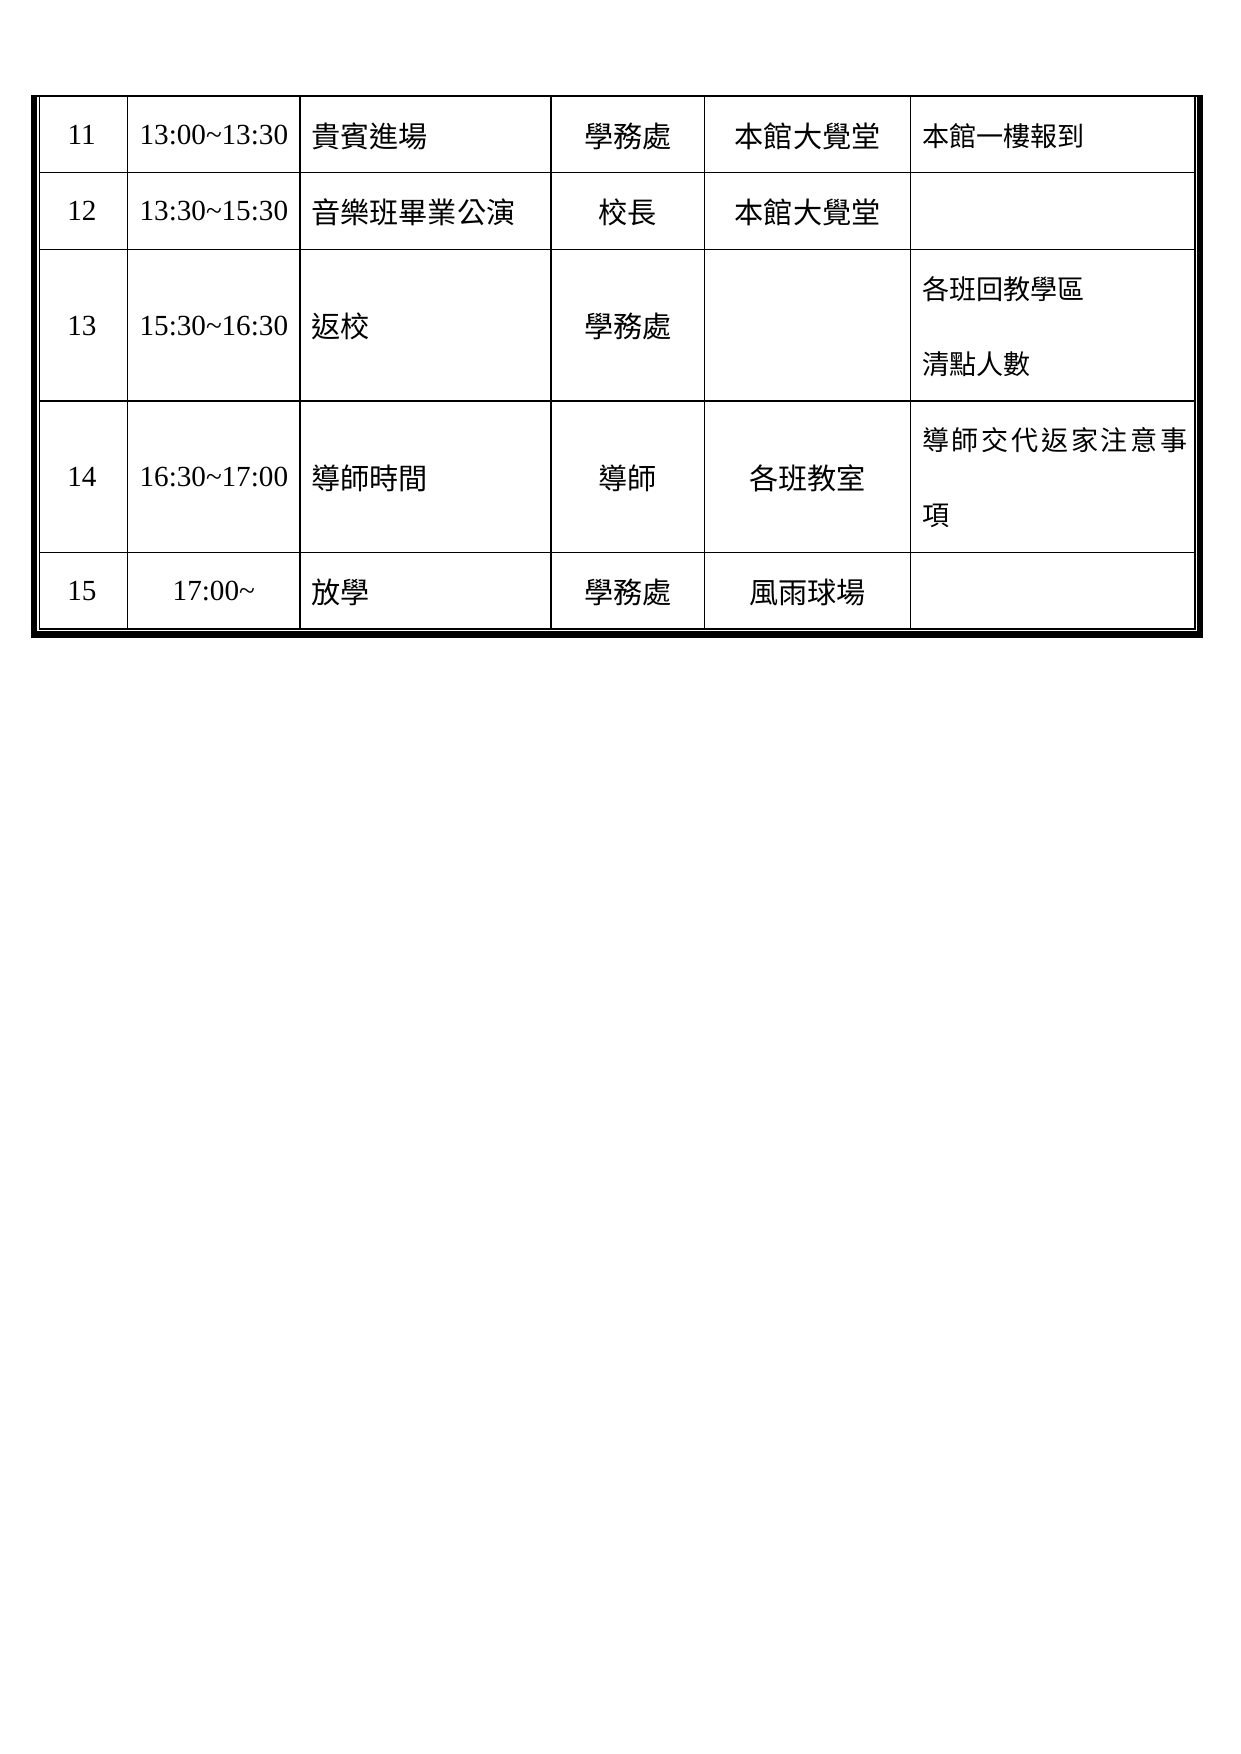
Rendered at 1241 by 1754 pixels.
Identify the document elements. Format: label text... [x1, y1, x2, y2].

table_cell 導師交代返家注意事項 [911, 402, 1194, 552]
table_cell 校長 [552, 173, 704, 248]
table_cell 導師時間 [301, 402, 550, 552]
table_cell 14 [40, 402, 127, 552]
table_cell 學務處 [552, 553, 704, 628]
table_cell 13 [40, 250, 127, 400]
table_cell 返校 [301, 250, 550, 400]
table_cell 13:00~13:30 [128, 97, 299, 172]
table_cell 各班教室 [705, 402, 910, 552]
table_cell 本館大覺堂 [705, 97, 910, 172]
table_cell 導師 [552, 402, 704, 552]
table_cell 貴賓進場 [301, 97, 550, 172]
table_cell 12 [40, 173, 127, 248]
table_cell 本館大覺堂 [705, 173, 910, 248]
table_cell 各班回教學區 清點人數 [911, 250, 1194, 400]
table_cell 風雨球場 [705, 553, 910, 628]
table_cell 11 [40, 97, 127, 172]
table_cell 學務處 [552, 97, 704, 172]
table_cell 音樂班畢業公演 [301, 173, 550, 248]
table_cell 本館一樓報到 [911, 97, 1194, 172]
table_cell 16:30~17:00 [128, 402, 299, 552]
table_cell 13:30~15:30 [128, 173, 299, 248]
table_cell [911, 553, 1194, 628]
table_cell 17:00~ [128, 553, 299, 628]
table_cell [705, 250, 910, 400]
table_cell 學務處 [552, 250, 704, 400]
table_cell 放學 [301, 553, 550, 628]
table_cell 15:30~16:30 [128, 250, 299, 400]
table_cell 15 [40, 553, 127, 628]
table_cell [911, 173, 1194, 248]
